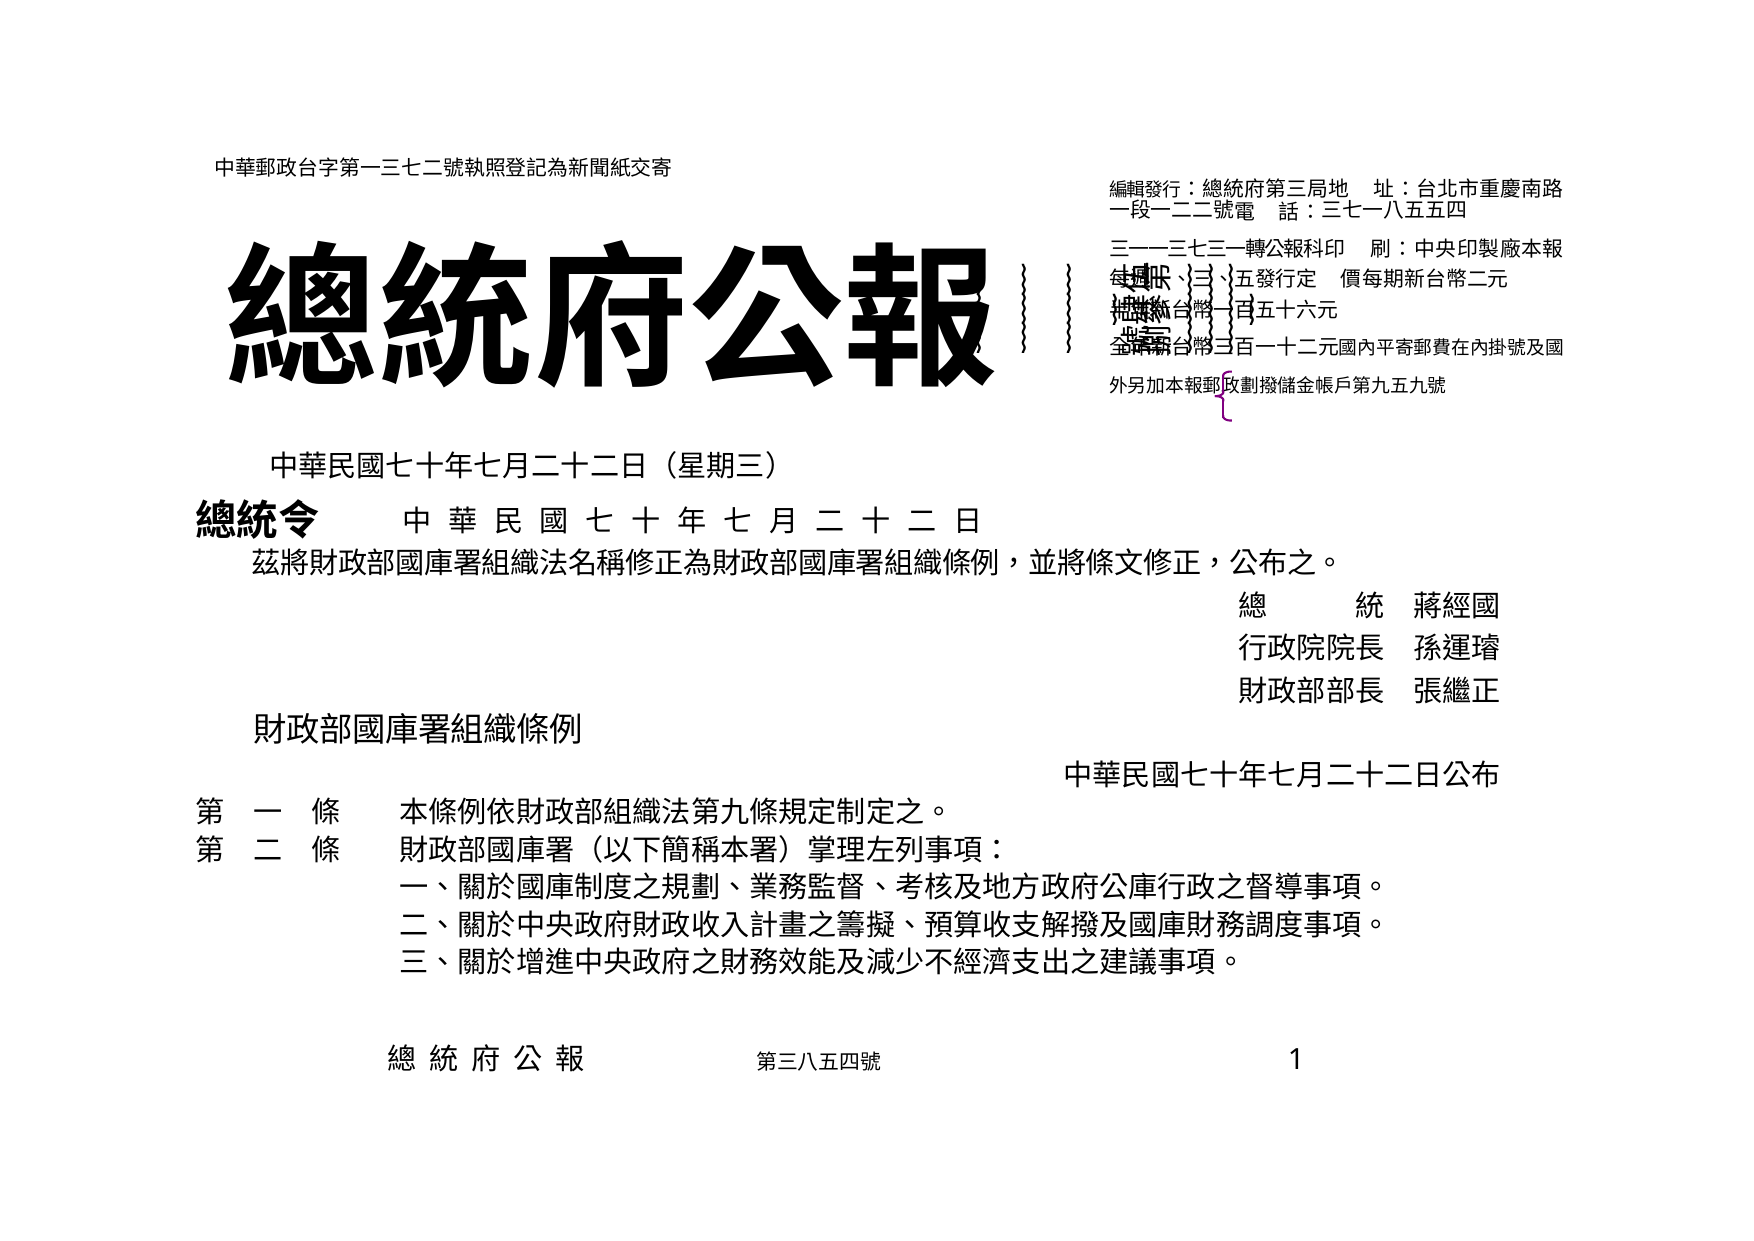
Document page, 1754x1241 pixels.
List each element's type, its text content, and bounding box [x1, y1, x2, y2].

text 財政部部長 張繼正 [195, 671, 1501, 708]
text 第 二 條 財政部國庫署（以下簡稱本署）掌理左列事項： [195, 830, 1559, 868]
text 第 一 條 本條例依財政部組織法第九條規定制定之。 [195, 793, 1559, 830]
text 中華民國七十年七月二十二日公布 [195, 755, 1501, 793]
text 三、關於增進中央政府之財務效能及減少不經濟支出之建議事項。 [399, 943, 1559, 980]
text 一、關於國庫制度之規劃、業務監督、考核及地方政府公庫行政之督導事項。 [399, 868, 1559, 905]
text 總 統 蔣經國 [195, 586, 1501, 623]
text 茲將財政部國庫署組織法名稱修正為財政部國庫署組織條例，並將條文修正，公布之。 [195, 543, 1559, 581]
table_header 總統令 [192, 222, 399, 543]
text 行政院院長 孫運璿 [195, 628, 1501, 666]
text 財政部國庫署組織條例 [253, 708, 1559, 750]
text 二、關於中央政府財政收入計畫之籌擬、預算收支解撥及國庫財務調度事項。 [399, 905, 1559, 943]
table_header 中華民國七十年七月二十二日 [399, 222, 986, 543]
